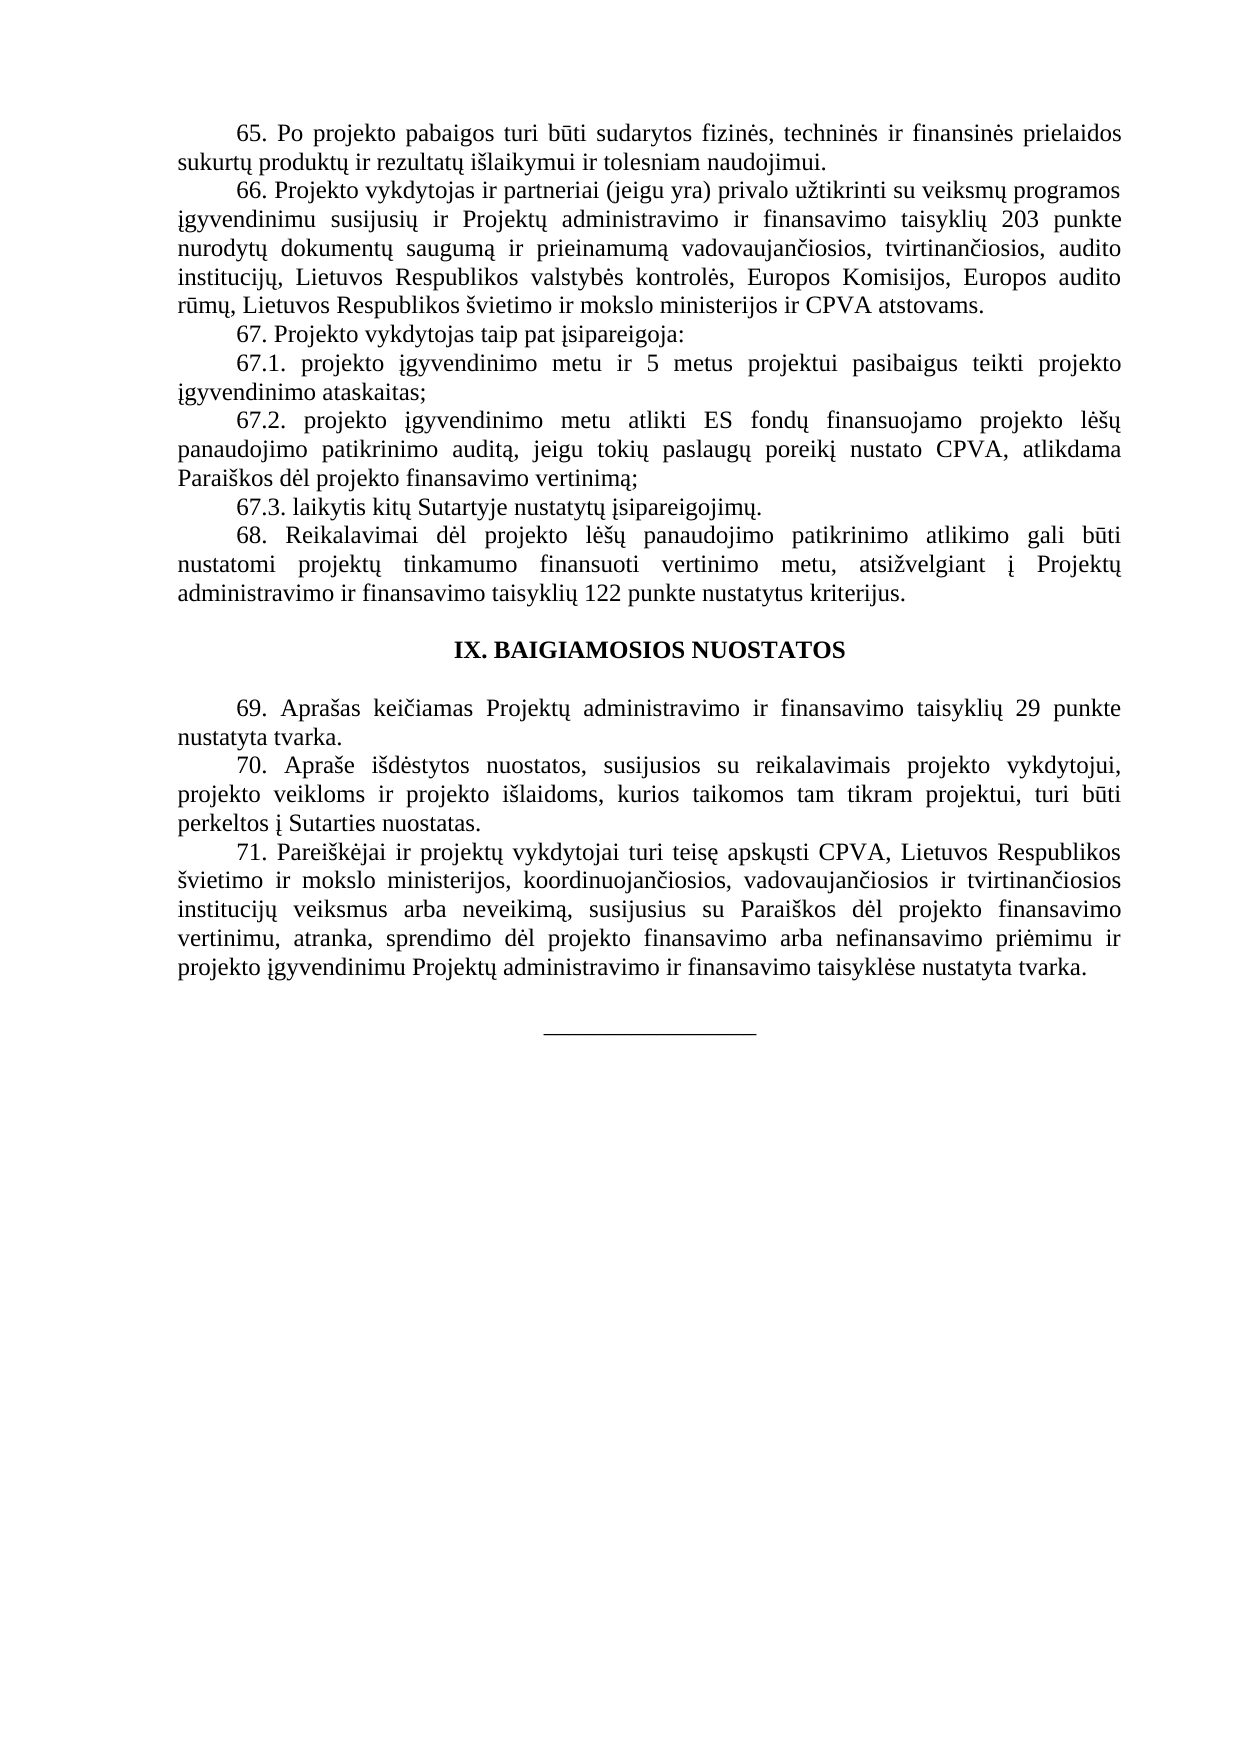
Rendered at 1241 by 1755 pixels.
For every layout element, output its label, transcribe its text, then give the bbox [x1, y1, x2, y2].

text 68. Reikalavimai dėl projekto lėšų panaudojimo patikrinimo atlikimo gali būti nustatomi projektų tinkamumo finansuoti vertinimo metu, atsižvelgiant į Projektų administravimo ir finansavimo taisyklių 122 punkte nustatytus kriterijus. [177, 521, 1122, 607]
text 67. Projekto vykdytojas taip pat įsipareigoja: [177, 319, 1122, 348]
text 69. Aprašas keičiamas Projektų administravimo ir finansavimo taisyklių 29 punkte nustatyta tvarka. [177, 693, 1122, 751]
text 66. Projekto vykdytojas ir partneriai (jeigu yra) privalo užtikrinti su veiksmų programos įgyvendinimu susijusių ir Projektų administravimo ir finansavimo taisyklių 203 punkte nurodytų dokumentų saugumą ir prieinamumą vadovaujančiosios, tvirtinančiosios, audito institucijų, Lietuvos Respublikos valstybės kontrolės, Europos Komisijos, Europos audito rūmų, Lietuvos Respublikos švietimo ir mokslo ministerijos ir CPVA atstovams. [177, 176, 1122, 319]
text 67.1. projekto įgyvendinimo metu ir 5 metus projektui pasibaigus teikti projekto įgyvendinimo ataskaitas; [177, 348, 1122, 406]
text IX. BAIGIAMOSIOS NUOSTATOS [177, 636, 1122, 664]
text 67.3. laikytis kitų Sutartyje nustatytų įsipareigojimų. [177, 492, 1122, 521]
text 67.2. projekto įgyvendinimo metu atlikti ES fondų finansuojamo projekto lėšų panaudojimo patikrinimo auditą, jeigu tokių paslaugų poreikį nustato CPVA, atlikdama Paraiškos dėl projekto finansavimo vertinimą; [177, 406, 1122, 492]
text _________________ [177, 1009, 1122, 1038]
text 71. Pareiškėjai ir projektų vykdytojai turi teisę apskųsti CPVA, Lietuvos Respublikos švietimo ir mokslo ministerijos, koordinuojančiosios, vadovaujančiosios ir tvirtinančiosios institucijų veiksmus arba neveikimą, susijusius su Paraiškos dėl projekto finansavimo vertinimu, atranka, sprendimo dėl projekto finansavimo arba nefinansavimo priėmimu ir projekto įgyvendinimu Projektų administravimo ir finansavimo taisyklėse nustatyta tvarka. [177, 837, 1122, 981]
text 70. Apraše išdėstytos nuostatos, susijusios su reikalavimais projekto vykdytojui, projekto veikloms ir projekto išlaidoms, kurios taikomos tam tikram projektui, turi būti perkeltos į Sutarties nuostatas. [177, 751, 1122, 837]
text 65. Po projekto pabaigos turi būti sudarytos fizinės, techninės ir finansinės prielaidos sukurtų produktų ir rezultatų išlaikymui ir tolesniam naudojimui. [177, 118, 1122, 176]
